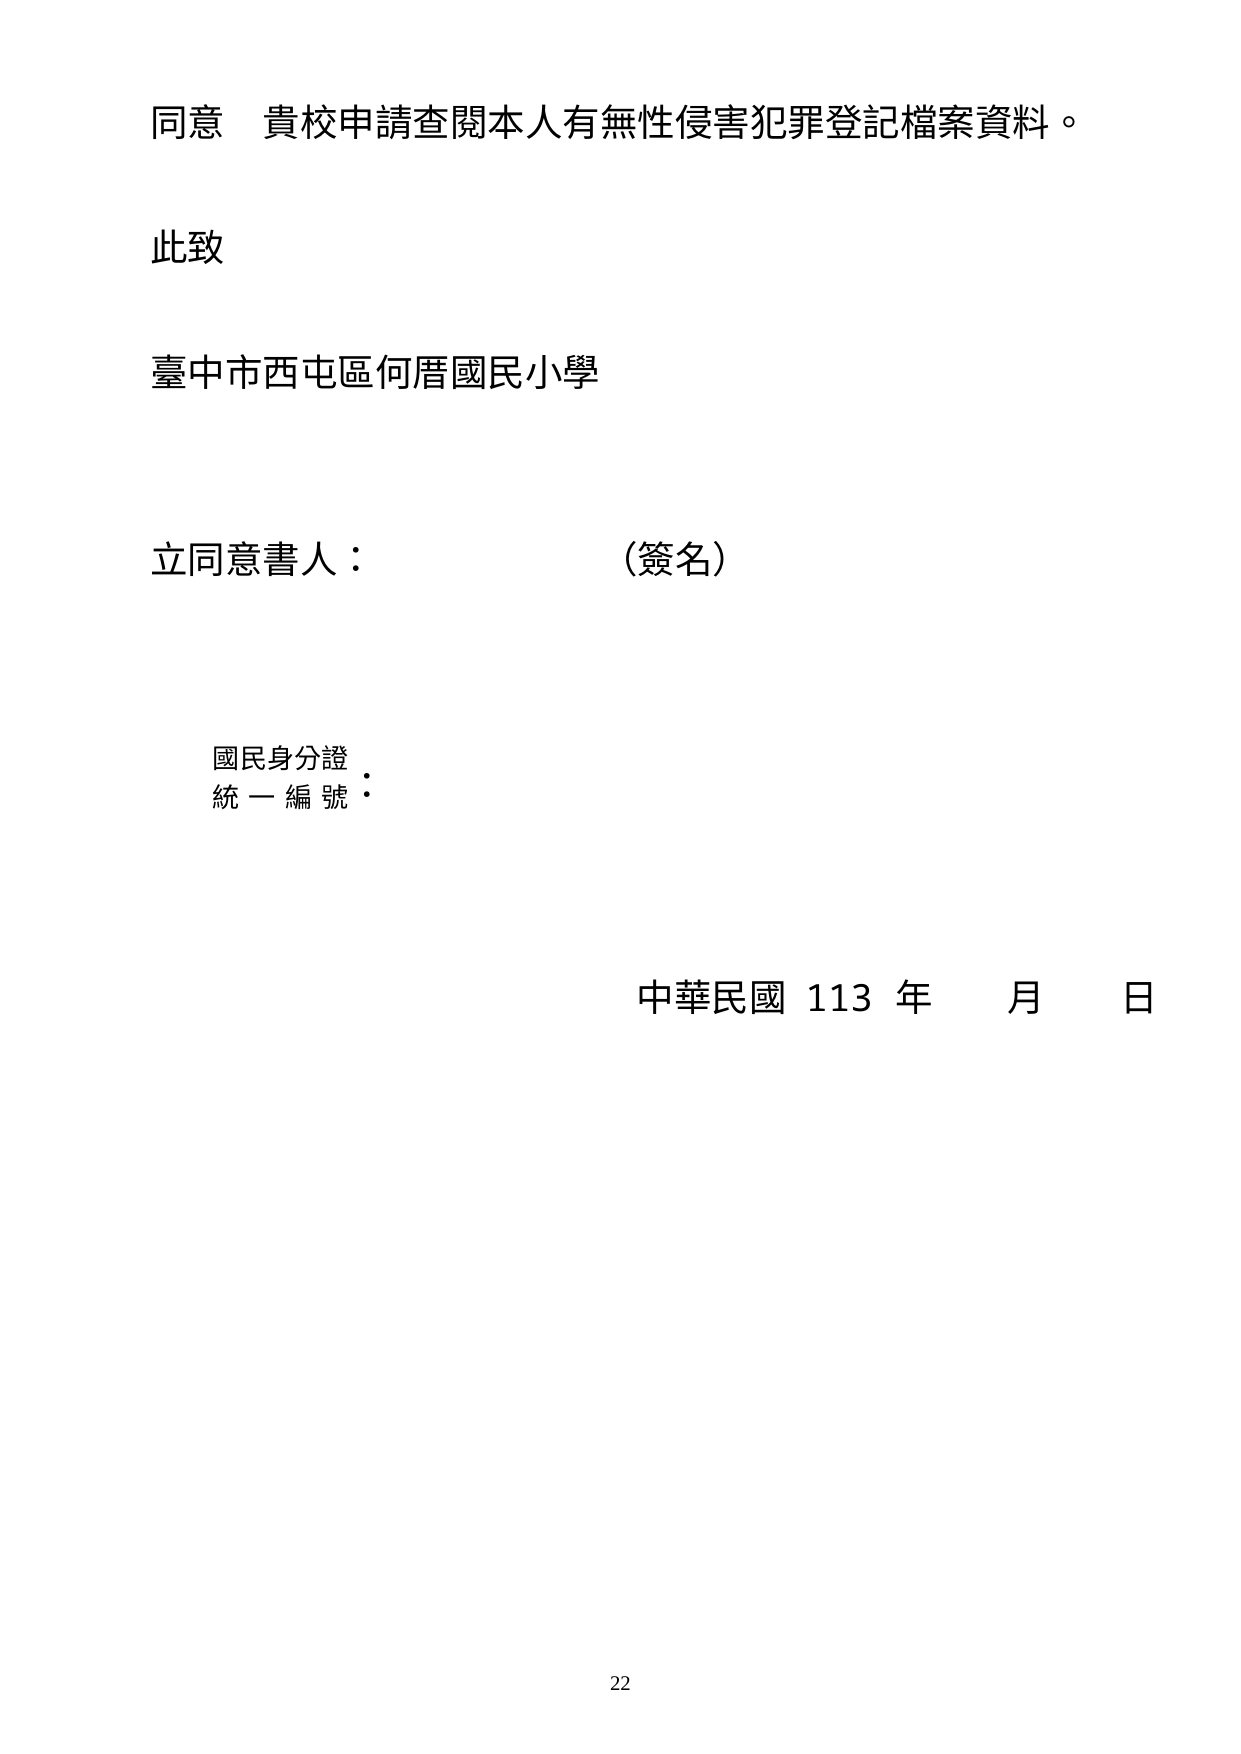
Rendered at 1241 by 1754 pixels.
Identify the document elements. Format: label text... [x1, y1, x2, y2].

text 同意 貴校申請查閱本人有無性侵害犯罪登記檔案資料。 [83, 78, 1157, 141]
text 立同意書人： （簽名） [83, 516, 1157, 578]
text 此致 [83, 203, 1157, 266]
text 國民身分證統一編號： [83, 703, 1157, 828]
text 中華民國 113 年 月 日 [83, 953, 1157, 1016]
text 臺中市西屯區何厝國民小學 [83, 328, 1157, 391]
